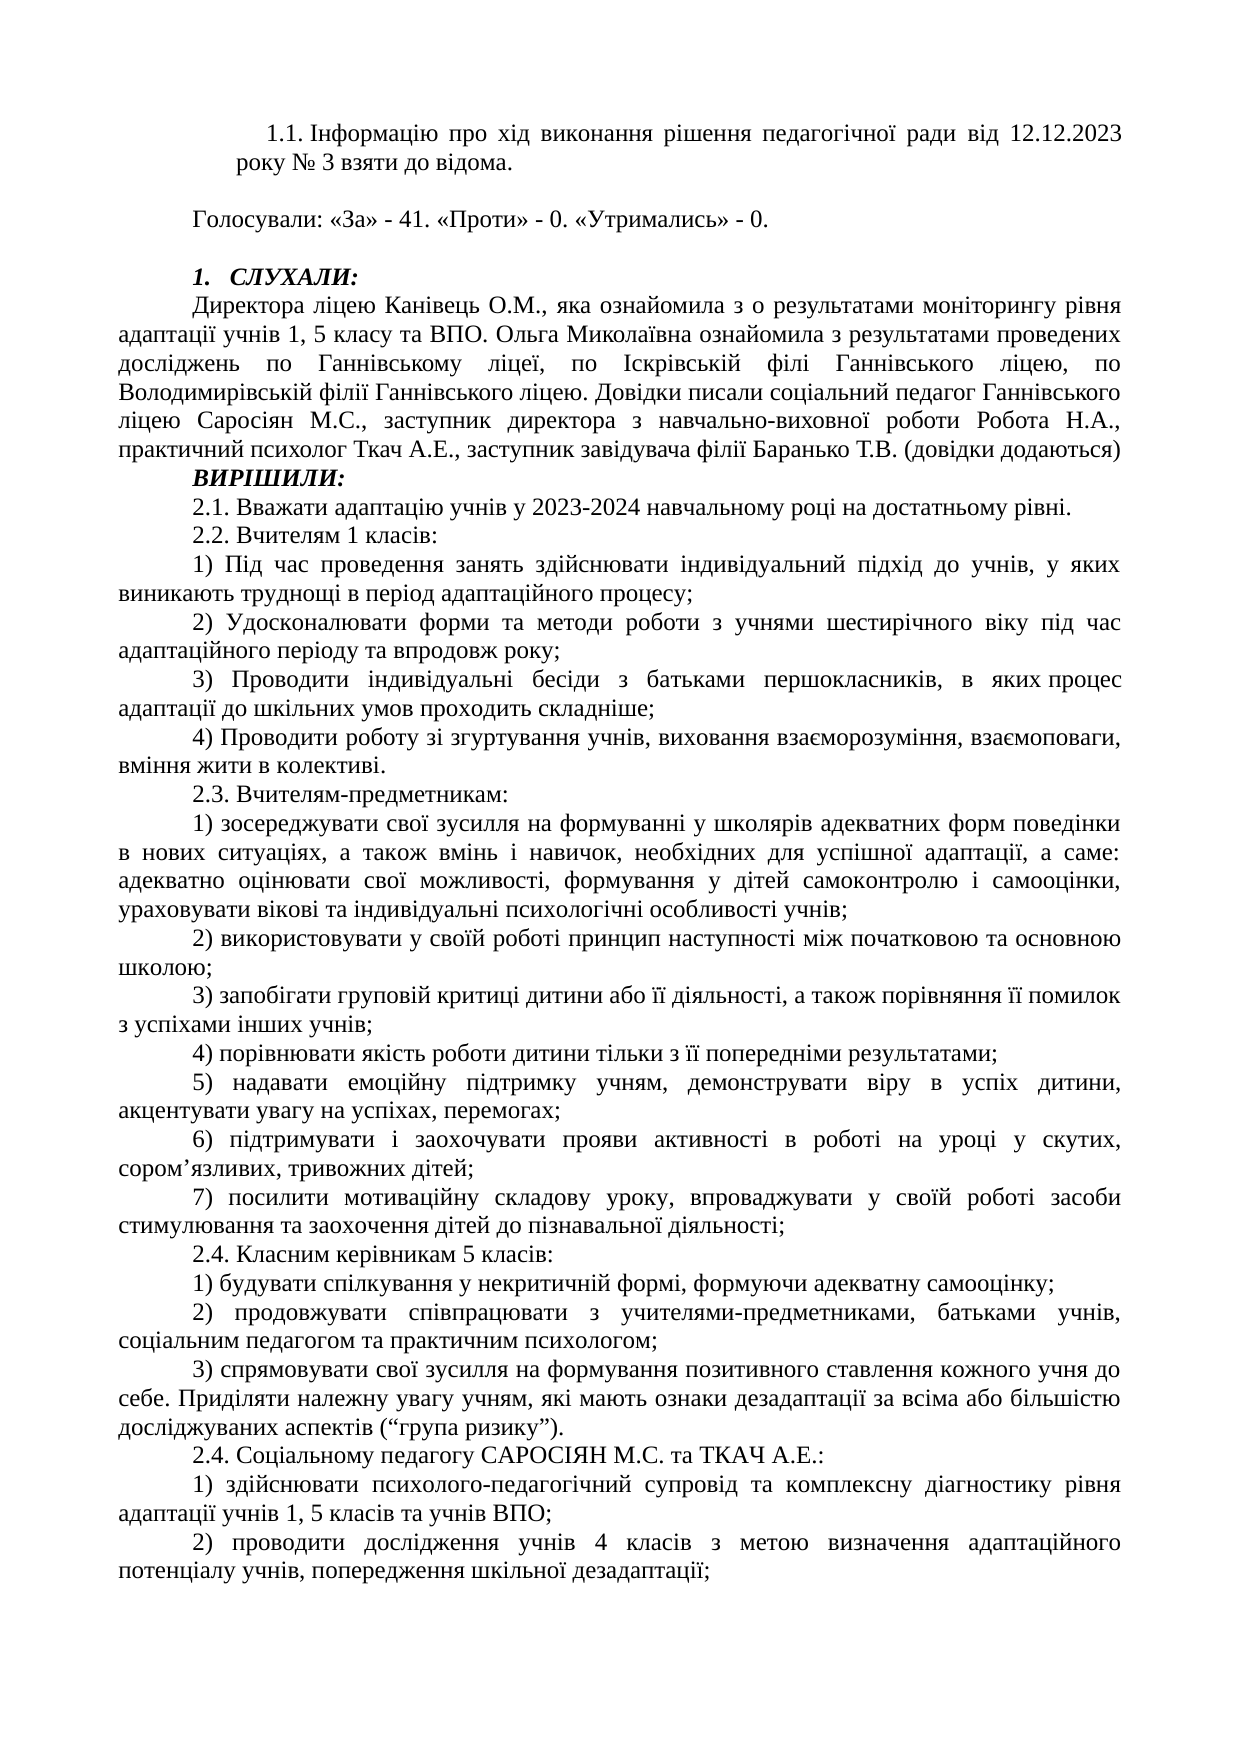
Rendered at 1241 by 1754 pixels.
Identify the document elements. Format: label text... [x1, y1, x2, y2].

text 4) Проводити роботу зі згуртування учнів, виховання взаєморозуміння, взаємоповаги, вміння жити в колективі. [118, 722, 1122, 779]
text 3) Проводити індивідуальні бесіди з батьками першокласників, в яких процес адаптації до шкільних умов проходить складніше; [118, 664, 1122, 722]
text ВИРІШИЛИ: [118, 463, 1122, 492]
text 2) проводити дослідження учнів 4 класів з метою визначення адаптаційного потенціалу учнів, попередження шкільної дезадаптації; [118, 1527, 1122, 1584]
text Голосували: «За» - 41. «Проти» - 0. «Утримались» - 0. [118, 204, 1122, 233]
text 1) зосереджувати свої зусилля на формуванні у школярів адекватних форм поведінки в нових ситуаціях, а також вмінь і навичок, необхідних для успішної адаптації, а саме: адекватно оцінювати свої можливості, формування у дітей самоконтролю і самооцінки, ураховувати вікові та індивідуальні психологічні особливості учнів; [118, 808, 1122, 923]
text 4) порівнювати якість роботи дитини тільки з її попередніми результатами; [118, 1038, 1122, 1067]
text 1) здійснювати психолого-педагогічний супровід та комплексну діагностику рівня адаптації учнів 1, 5 класів та учнів ВПО; [118, 1469, 1122, 1527]
text 2.2. Вчителям 1 класів: [118, 521, 1122, 549]
list Інформацію про хід виконання рішення педагогічної ради від 12.12.2023 року № 3 взяти до відома. [192, 118, 1122, 176]
text 2.4. Класним керівникам 5 класів: [118, 1239, 1122, 1268]
text 1) будувати спілкування у некритичній формі, формуючи адекватну самооцінку; [118, 1268, 1122, 1297]
list СЛУХАЛИ: [118, 262, 1122, 291]
text 2.4. Соціальному педагогу САРОСІЯН М.С. та ТКАЧ А.Е.: [118, 1441, 1122, 1469]
text 2.1. Вважати адаптацію учнів у 2023-2024 навчальному році на достатньому рівні. [118, 492, 1122, 521]
text 3) запобігати груповій критиці дитини або її діяльності, а також порівняння її помилок з успіхами інших учнів; [118, 981, 1122, 1038]
text 2.3. Вчителям-предметникам: [118, 779, 1122, 808]
text 1) Під час проведення занять здійснювати індивідуальний підхід до учнів, у яких виникають труднощі в період адаптаційного процесу; [118, 549, 1122, 607]
text 5) надавати емоційну підтримку учням, демонструвати віру в успіх дитини, акцентувати увагу на успіхах, перемогах; [118, 1067, 1122, 1124]
text 2) використовувати у своїй роботі принцип наступності між початковою та основною школою; [118, 923, 1122, 981]
text 2) Удосконалювати форми та методи роботи з учнями шестирічного віку під час адаптаційного періоду та впродовж року; [118, 607, 1122, 664]
text 6) підтримувати і заохочувати прояви активності в роботі на уроці у скутих, сором’язливих, тривожних дітей; [118, 1124, 1122, 1182]
text 7) посилити мотиваційну складову уроку, впроваджувати у своїй роботі засоби стимулювання та заохочення дітей до пізнавальної діяльності; [118, 1182, 1122, 1239]
text 2) продовжувати співпрацювати з учителями-предметниками, батьками учнів, соціальним педагогом та практичним психологом; [118, 1297, 1122, 1354]
text 3) спрямовувати свої зусилля на формування позитивного ставлення кожного учня до себе. Приділяти належну увагу учням, які мають ознаки дезадаптації за всіма або більшістю досліджуваних аспектів (“група ризику”). [118, 1354, 1122, 1441]
text Директора ліцею Канівець О.М., яка ознайомила з о результатами моніторингу рівня адаптації учнів 1, 5 класу та ВПО. Ольга Миколаївна ознайомила з результатами проведених досліджень по Ганнівському ліцеї, по Іскрівській філі Ганнівського ліцею, по Володимирівській філії Ганнівського ліцею. Довідки писали соціальний педагог Ганнівського ліцею Саросіян М.С., заступник директора з навчально-виховної роботи Робота Н.А., практичний психолог Ткач А.Е., заступник завідувача філії Баранько Т.В. (довідки додаються) [118, 291, 1122, 463]
